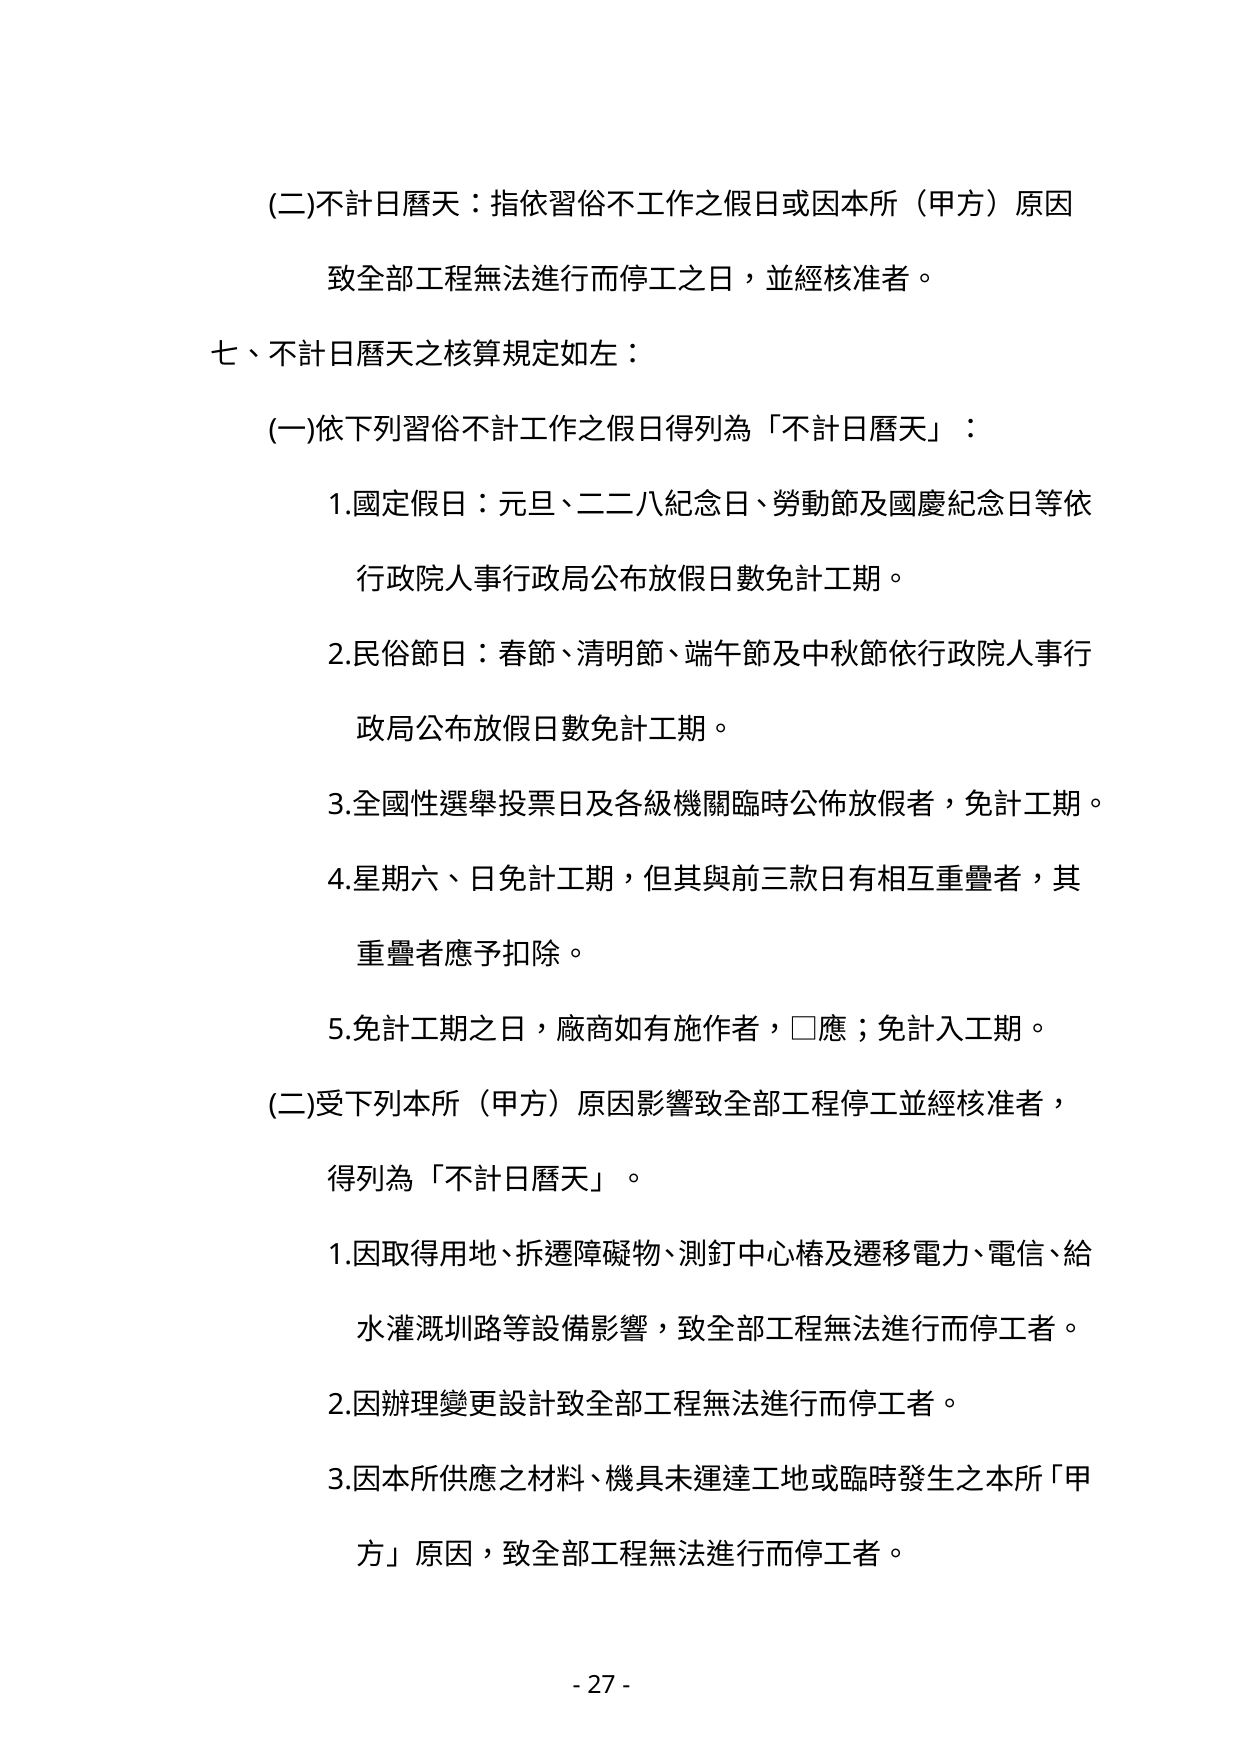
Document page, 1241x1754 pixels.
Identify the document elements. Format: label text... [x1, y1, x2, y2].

text 4.星期六、日免計工期，但其與前三款日有相互重疊者，其重疊者應予扣除。 [327, 839, 1092, 989]
text 5.免計工期之日，廠商如有施作者，□應；免計入工期。 [327, 989, 1092, 1064]
text 3.全國性選舉投票日及各級機關臨時公佈放假者，免計工期。 [327, 764, 1092, 839]
text 2.民俗節日：春節、清明節、端午節及中秋節依行政院人事行政局公布放假日數免計工期。 [327, 614, 1092, 764]
text 1.國定假日：元旦、二二八紀念日、勞動節及國慶紀念日等依行政院人事行政局公布放假日數免計工期。 [327, 464, 1092, 614]
text (二)受下列本所（甲方）原因影響致全部工程停工並經核准者，得列為「不計日曆天」。 [268, 1064, 1092, 1214]
text (一)依下列習俗不計工作之假日得列為「不計日曆天」： [268, 389, 1092, 464]
text 1.因取得用地、拆遷障礙物、測釘中心樁及遷移電力、電信、給水灌溉圳路等設備影響，致全部工程無法進行而停工者。 [327, 1214, 1092, 1364]
text 七、不計日曆天之核算規定如左： [210, 314, 1092, 389]
text (二)不計日曆天：指依習俗不工作之假日或因本所（甲方）原因致全部工程無法進行而停工之日，並經核准者。 [268, 164, 1092, 314]
text 2.因辦理變更設計致全部工程無法進行而停工者。 [327, 1364, 1092, 1439]
text 3.因本所供應之材料、機具未運達工地或臨時發生之本所「甲方」原因，致全部工程無法進行而停工者。 [327, 1439, 1092, 1589]
